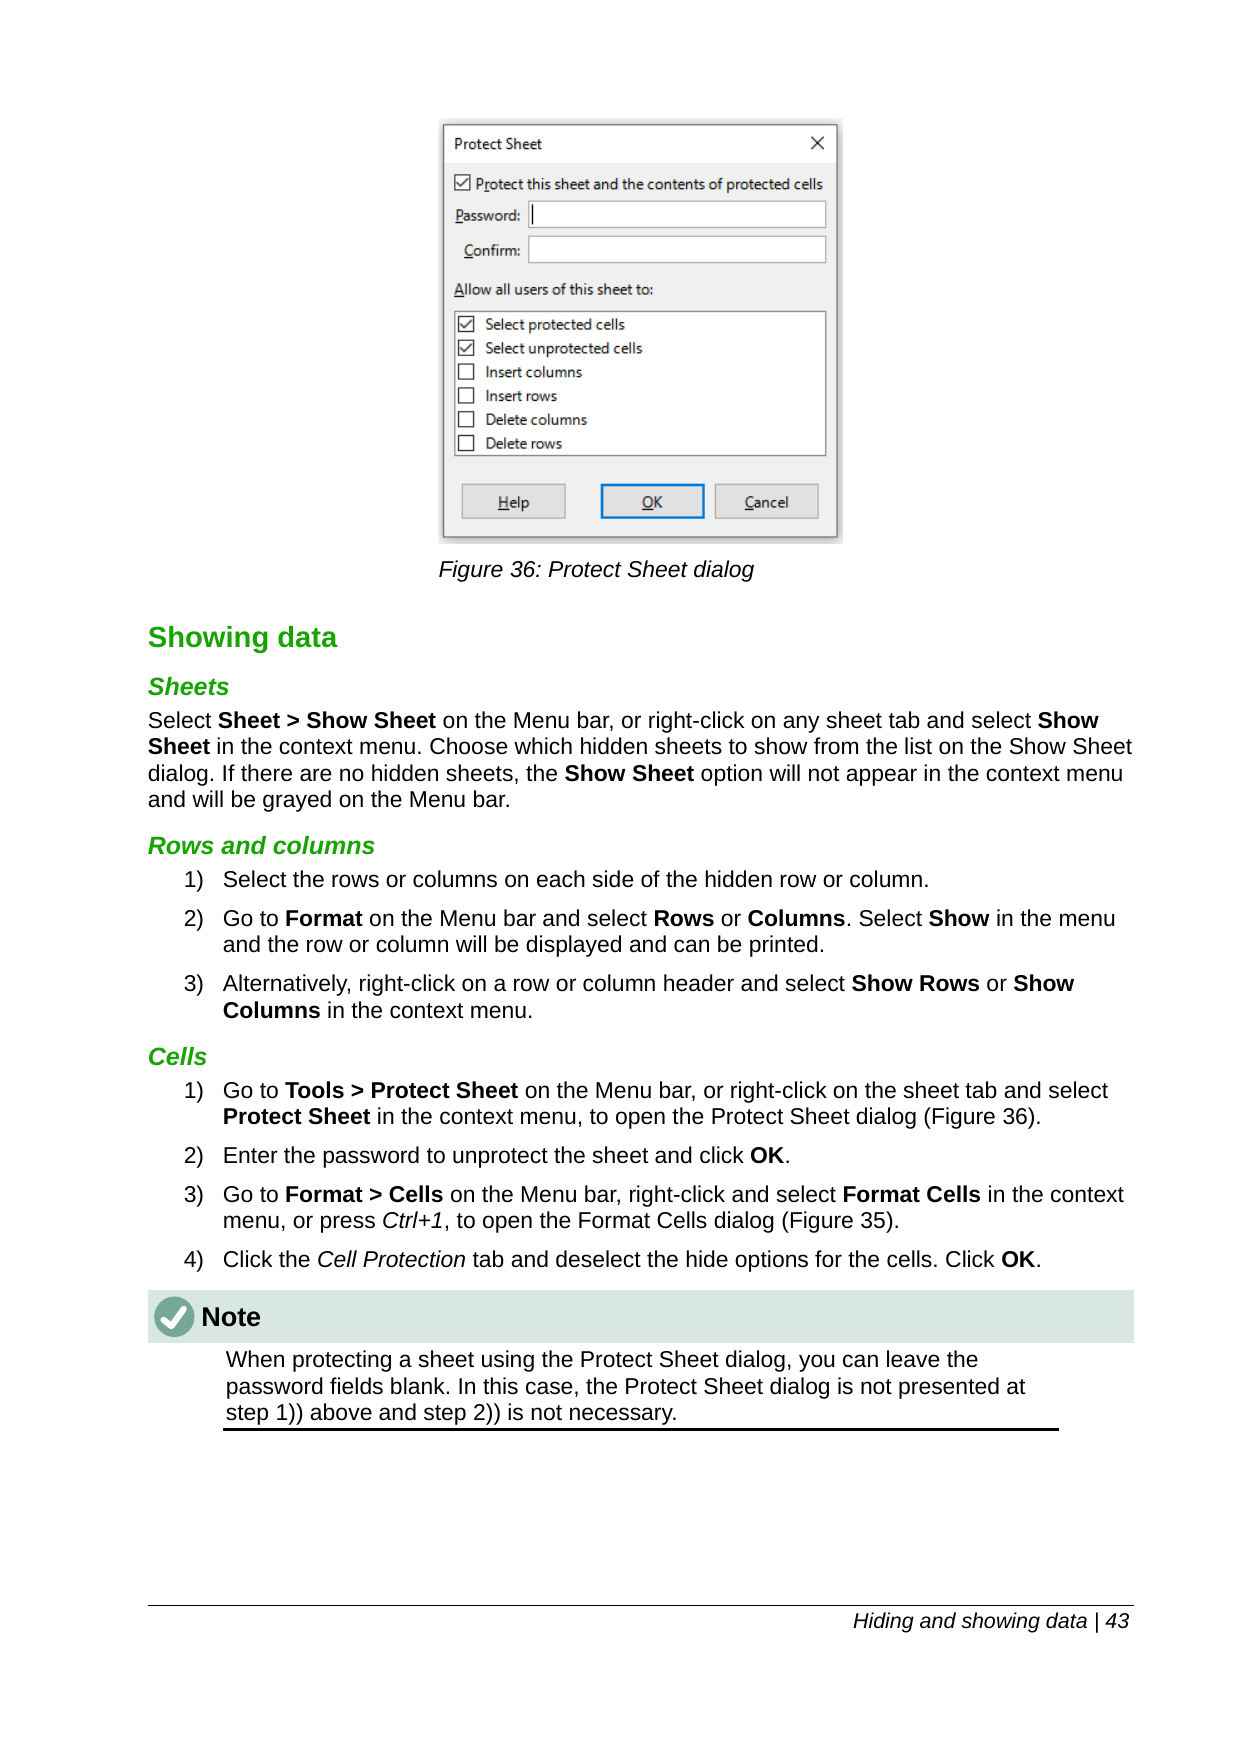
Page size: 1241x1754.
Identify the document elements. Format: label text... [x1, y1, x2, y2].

subtitle Cells [148, 1042, 1134, 1070]
subtitle Rows and columns [148, 831, 1134, 860]
list Click the Cell Protection tab and deselect the hide options for the cells. Click OK. [204, 1246, 1134, 1272]
subtitle Showing data [148, 620, 1134, 653]
list Enter the password to unprotect the sheet and click OK. [204, 1142, 1134, 1168]
list Go to Format > Cells on the Menu bar, right-click and select Format Cells in the context menu, or press Ctrl+1, to open the Format Cells dialog (Figure 35). [204, 1181, 1134, 1233]
subtitle Note [148, 1290, 1134, 1343]
text Figure 36: Protect Sheet dialog [438, 556, 843, 582]
text Select Sheet > Show Sheet on the Menu bar, or right-click on any sheet tab and select Show Sheet in the context menu. Choose which hidden sheets to show from the list on the Show Sheet dialog. If there are no hidden sheets, the Show Sheet option will not appear in the context menu and will be grayed on the Menu bar. [148, 707, 1134, 812]
list Alternatively, right-click on a row or column header and select Show Rows or Show Columns in the context menu. [204, 970, 1134, 1023]
list Select the rows or columns on each side of the hidden row or column. [204, 866, 1134, 892]
picture [438, 118, 844, 544]
subtitle Sheets [148, 672, 1134, 701]
text When protecting a sheet using the Protect Sheet dialog, you can leave the password fields blank. In this case, the Protect Sheet dialog is not presented at step 1)) above and step 2)) is not necessary. [223, 1343, 1059, 1428]
list Go to Format on the Menu bar and select Rows or Columns. Select Show in the menu and the row or column will be displayed and can be printed. [204, 905, 1134, 958]
list Go to Tools > Protect Sheet on the Menu bar, or right-click on the sheet tab and select Protect Sheet in the context menu, to open the Protect Sheet dialog (Figure 36). [204, 1077, 1134, 1129]
